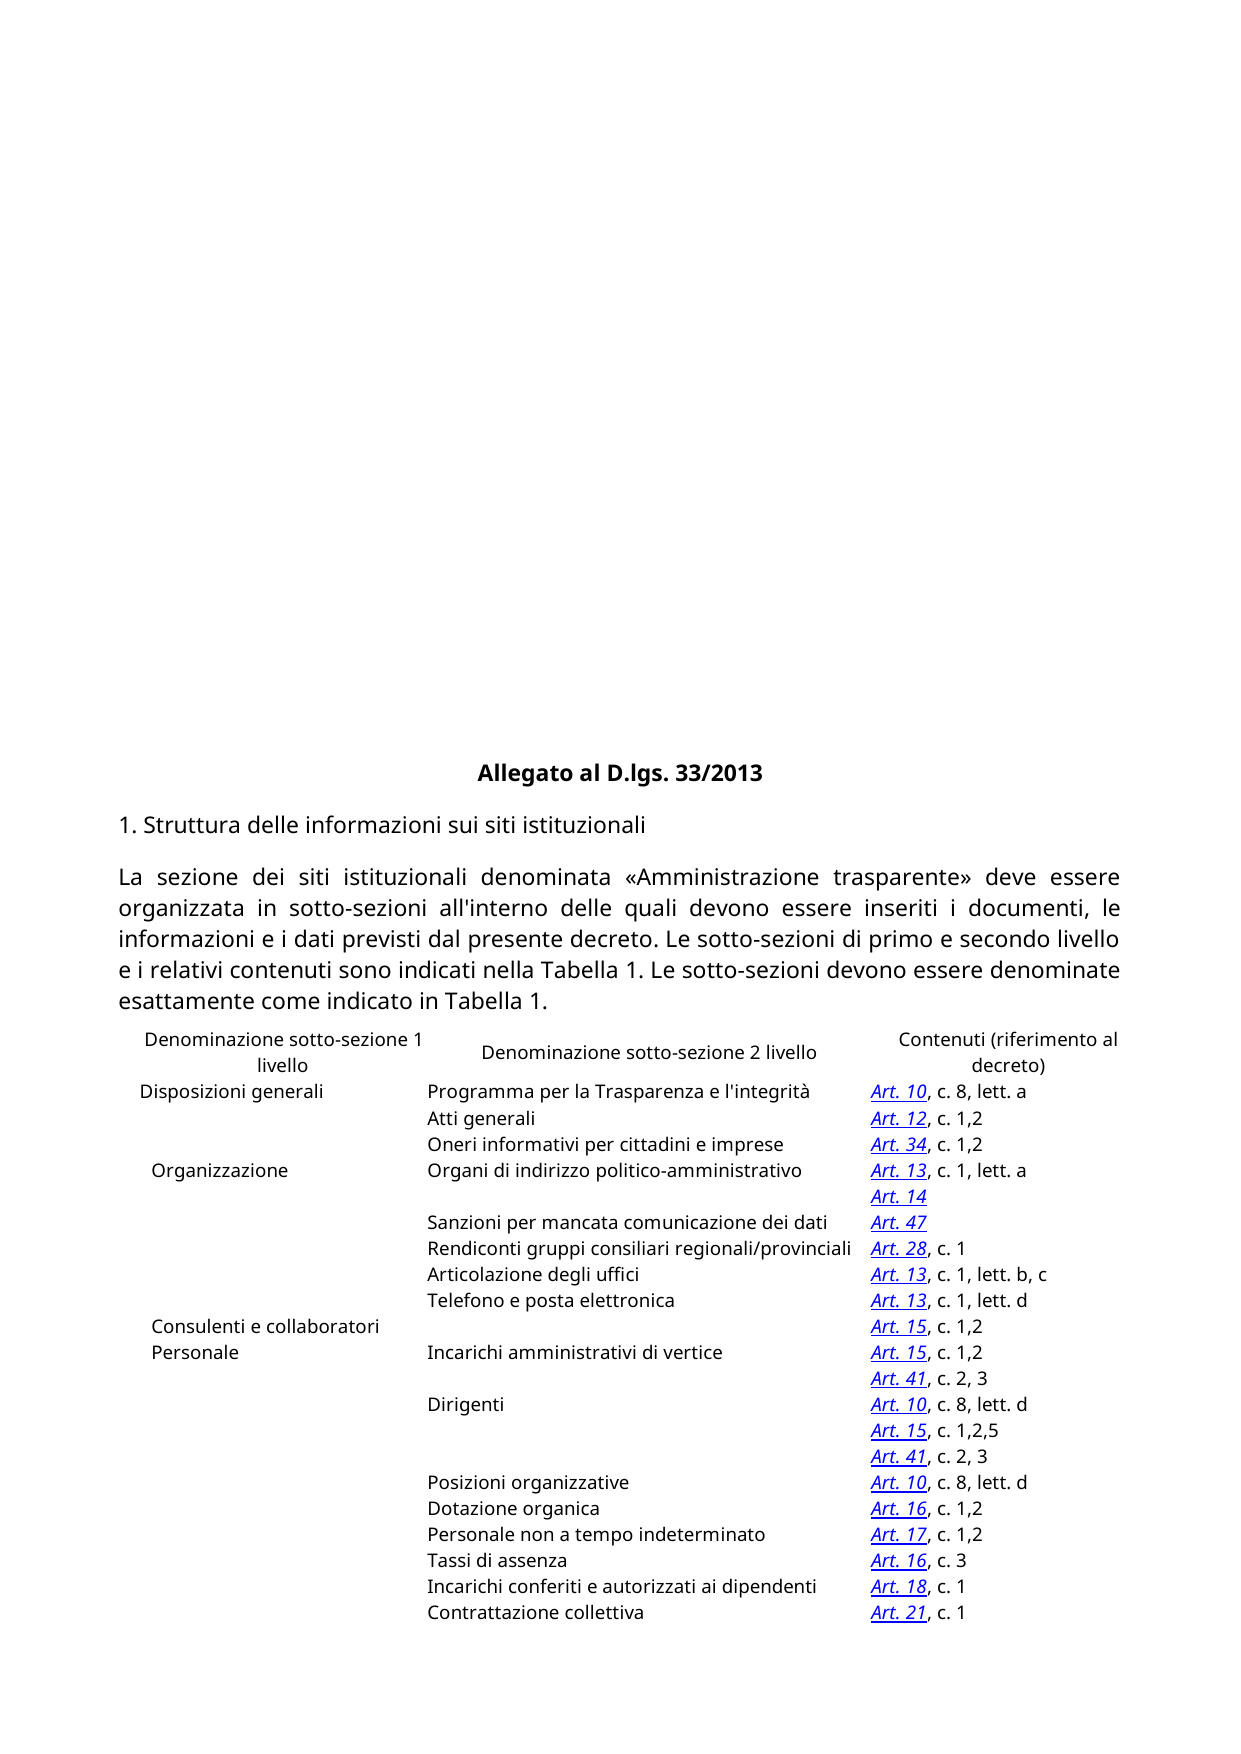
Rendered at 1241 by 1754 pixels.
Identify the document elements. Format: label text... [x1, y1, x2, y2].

table_cell Art. 16, c. 1,2 [871, 1495, 1145, 1521]
table_cell Art. 13, c. 1, lett. d [871, 1287, 1145, 1313]
table_cell Art. 15, c. 1,2 [871, 1339, 1145, 1365]
table_header Contenuti (riferimento al decreto) [871, 1026, 1145, 1078]
table_cell Art. 28, c. 1 [871, 1235, 1145, 1261]
table_cell [95, 1573, 427, 1599]
table_cell Dotazione organica [427, 1495, 871, 1521]
table_cell [95, 1521, 427, 1547]
table_header Denominazione sotto-sezione 1 livello [95, 1026, 427, 1078]
table_cell Art. 15, c. 1,2,5 [871, 1417, 1145, 1443]
table_cell [427, 1443, 871, 1469]
table_cell [95, 1469, 427, 1495]
table_cell [95, 1183, 427, 1208]
table_cell Art. 16, c. 3 [871, 1547, 1145, 1573]
table_cell Atti generali [427, 1104, 871, 1130]
table_cell Art. 41, c. 2, 3 [871, 1443, 1145, 1469]
table_cell Art. 10, c. 8, lett. d [871, 1391, 1145, 1417]
table_cell Art. 41, c. 2, 3 [871, 1365, 1145, 1391]
table_cell [95, 1417, 427, 1443]
table_cell Articolazione degli uffici [427, 1261, 871, 1287]
table_cell [95, 1599, 427, 1625]
table_cell Consulenti e collaboratori [95, 1313, 427, 1339]
table_cell Personale non a tempo indeterminato [427, 1521, 871, 1547]
table_cell [95, 1209, 427, 1234]
table_cell [95, 1287, 427, 1313]
table_cell [95, 1261, 427, 1287]
table_cell Art. 10, c. 8, lett. d [871, 1469, 1145, 1495]
table_cell Organizzazione [95, 1156, 427, 1182]
table_cell [95, 1547, 427, 1573]
table_cell [427, 1365, 871, 1391]
table_cell Art. 13, c. 1, lett. a [871, 1156, 1145, 1182]
table_cell [427, 1417, 871, 1443]
table_cell Art. 47 [871, 1209, 1145, 1234]
table_cell Organi di indirizzo politico-amministrativo [427, 1156, 871, 1182]
text La sezione dei siti istituzionali denominata «Amministrazione trasparente» deve essere organizzata in sotto-sezioni all'interno delle quali devono essere inseriti i documenti, le informazioni e i dati previsti dal presente decreto. Le sotto-sezioni di primo e secondo livello e i relativi contenuti sono indicati nella Tabella 1. Le sotto-sezioni devono essere denominate esattamente come indicato in Tabella 1. [118, 861, 1122, 1016]
table_cell Art. 17, c. 1,2 [871, 1521, 1145, 1547]
table_cell [427, 1313, 871, 1339]
table_header Denominazione sotto-sezione 2 livello [427, 1026, 871, 1078]
table_cell Art. 12, c. 1,2 [871, 1104, 1145, 1130]
table_cell [95, 1443, 427, 1469]
table_cell Art. 18, c. 1 [871, 1573, 1145, 1599]
table_cell Incarichi amministrativi di vertice [427, 1339, 871, 1365]
table_cell Incarichi conferiti e autorizzati ai dipendenti [427, 1573, 871, 1599]
text Allegato al D.lgs. 33/2013 [118, 757, 1122, 788]
table_cell Disposizioni generali [95, 1078, 427, 1104]
table_cell Art. 15, c. 1,2 [871, 1313, 1145, 1339]
table_cell Personale [95, 1339, 427, 1365]
table_cell Contrattazione collettiva [427, 1599, 871, 1625]
table_cell [95, 1495, 427, 1521]
table_cell Art. 10, c. 8, lett. a [871, 1078, 1145, 1104]
table_cell Programma per la Trasparenza e l'integrità [427, 1078, 871, 1104]
table_cell Art. 14 [871, 1183, 1145, 1208]
table_cell Art. 34, c. 1,2 [871, 1130, 1145, 1156]
table_cell [95, 1130, 427, 1156]
table_cell Oneri informativi per cittadini e imprese [427, 1130, 871, 1156]
text 1. Struttura delle informazioni sui siti istituzionali [118, 809, 1122, 840]
table_cell Sanzioni per mancata comunicazione dei dati [427, 1209, 871, 1234]
table_cell [427, 1183, 871, 1208]
table_cell Art. 21, c. 1 [871, 1599, 1145, 1625]
table_cell Art. 13, c. 1, lett. b, c [871, 1261, 1145, 1287]
table_cell Tassi di assenza [427, 1547, 871, 1573]
table_cell [95, 1104, 427, 1130]
table_cell Dirigenti [427, 1391, 871, 1417]
table_cell [95, 1391, 427, 1417]
table_cell Posizioni organizzative [427, 1469, 871, 1495]
table_cell Telefono e posta elettronica [427, 1287, 871, 1313]
table_cell [95, 1365, 427, 1391]
table_cell [95, 1235, 427, 1261]
table_cell Rendiconti gruppi consiliari regionali/provinciali [427, 1235, 871, 1261]
